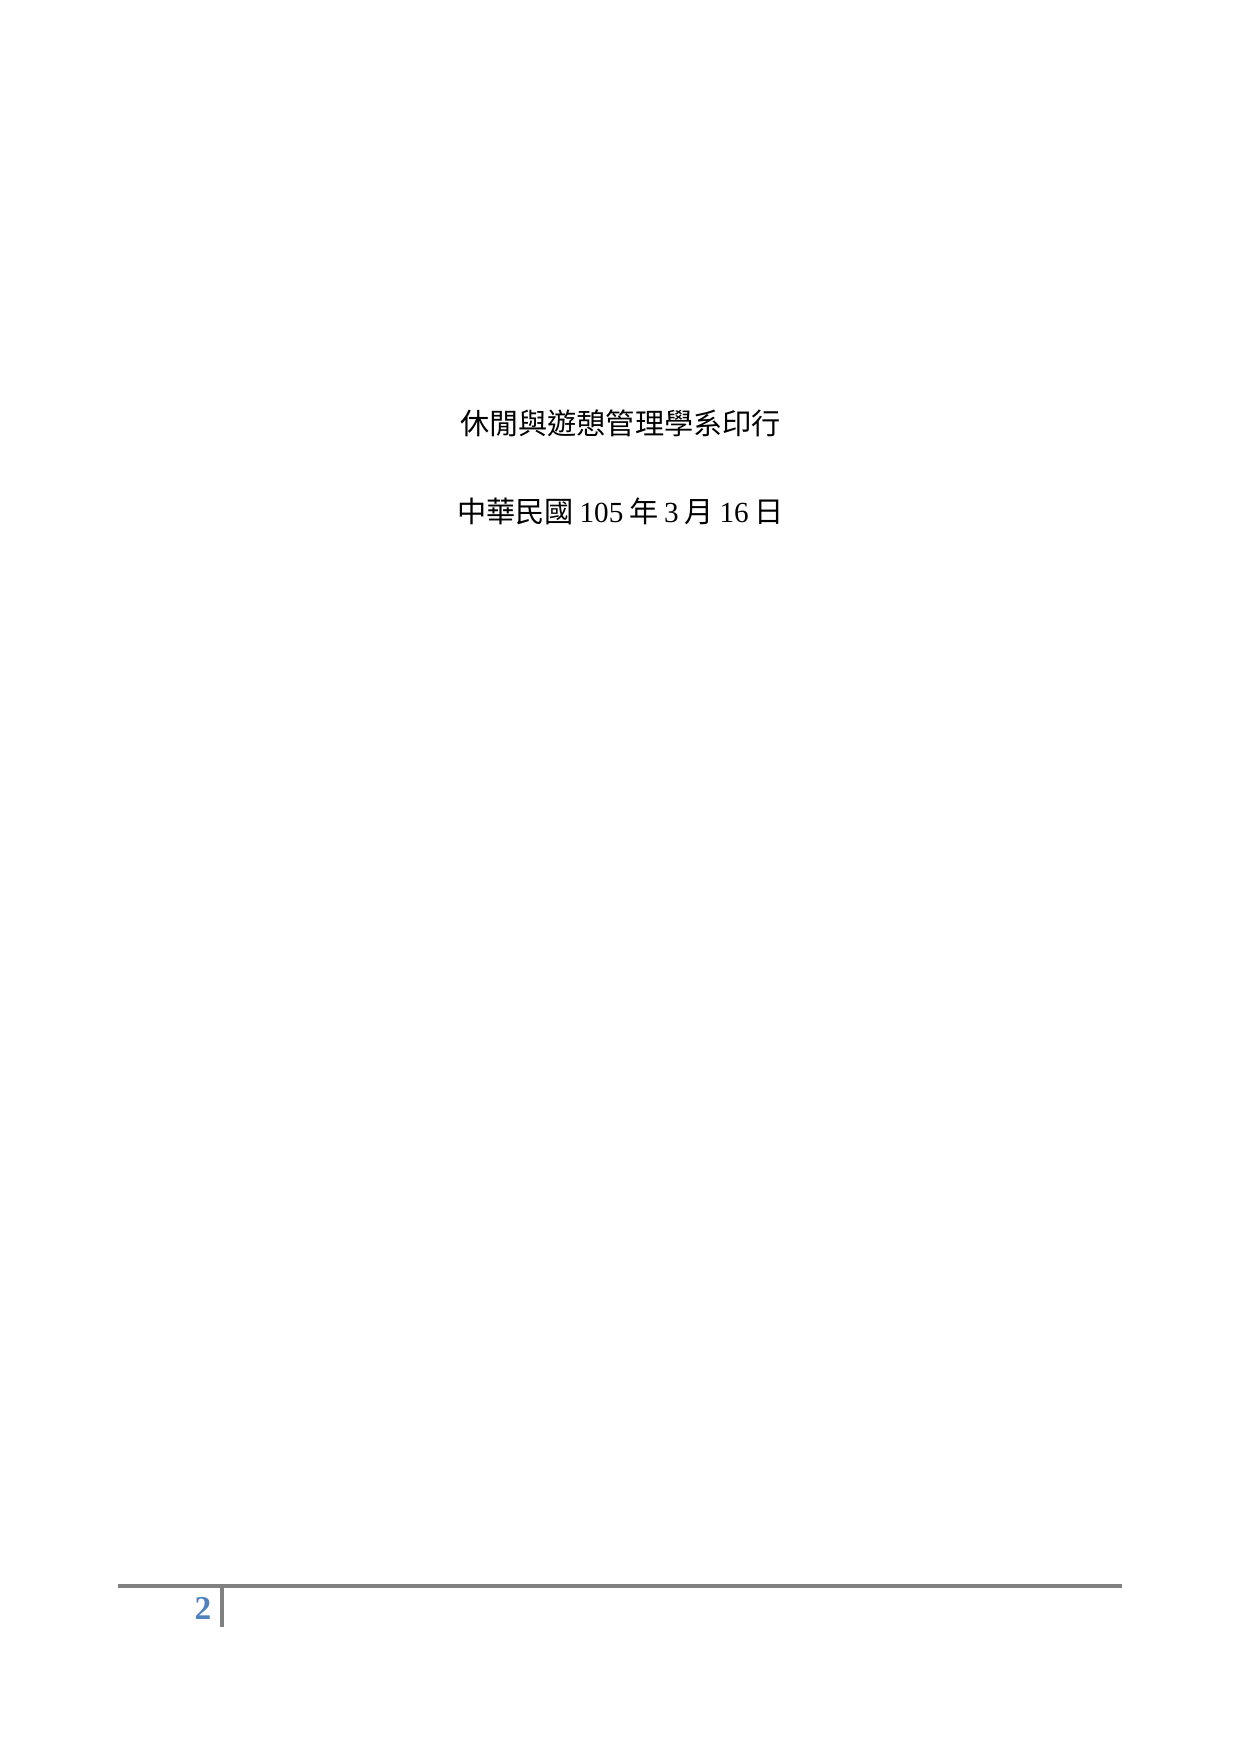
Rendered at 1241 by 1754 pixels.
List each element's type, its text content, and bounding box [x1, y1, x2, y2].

text 中華民國105年3月16日 [120, 482, 1120, 532]
text 休閒與遊憩管理學系印行 [120, 394, 1120, 444]
